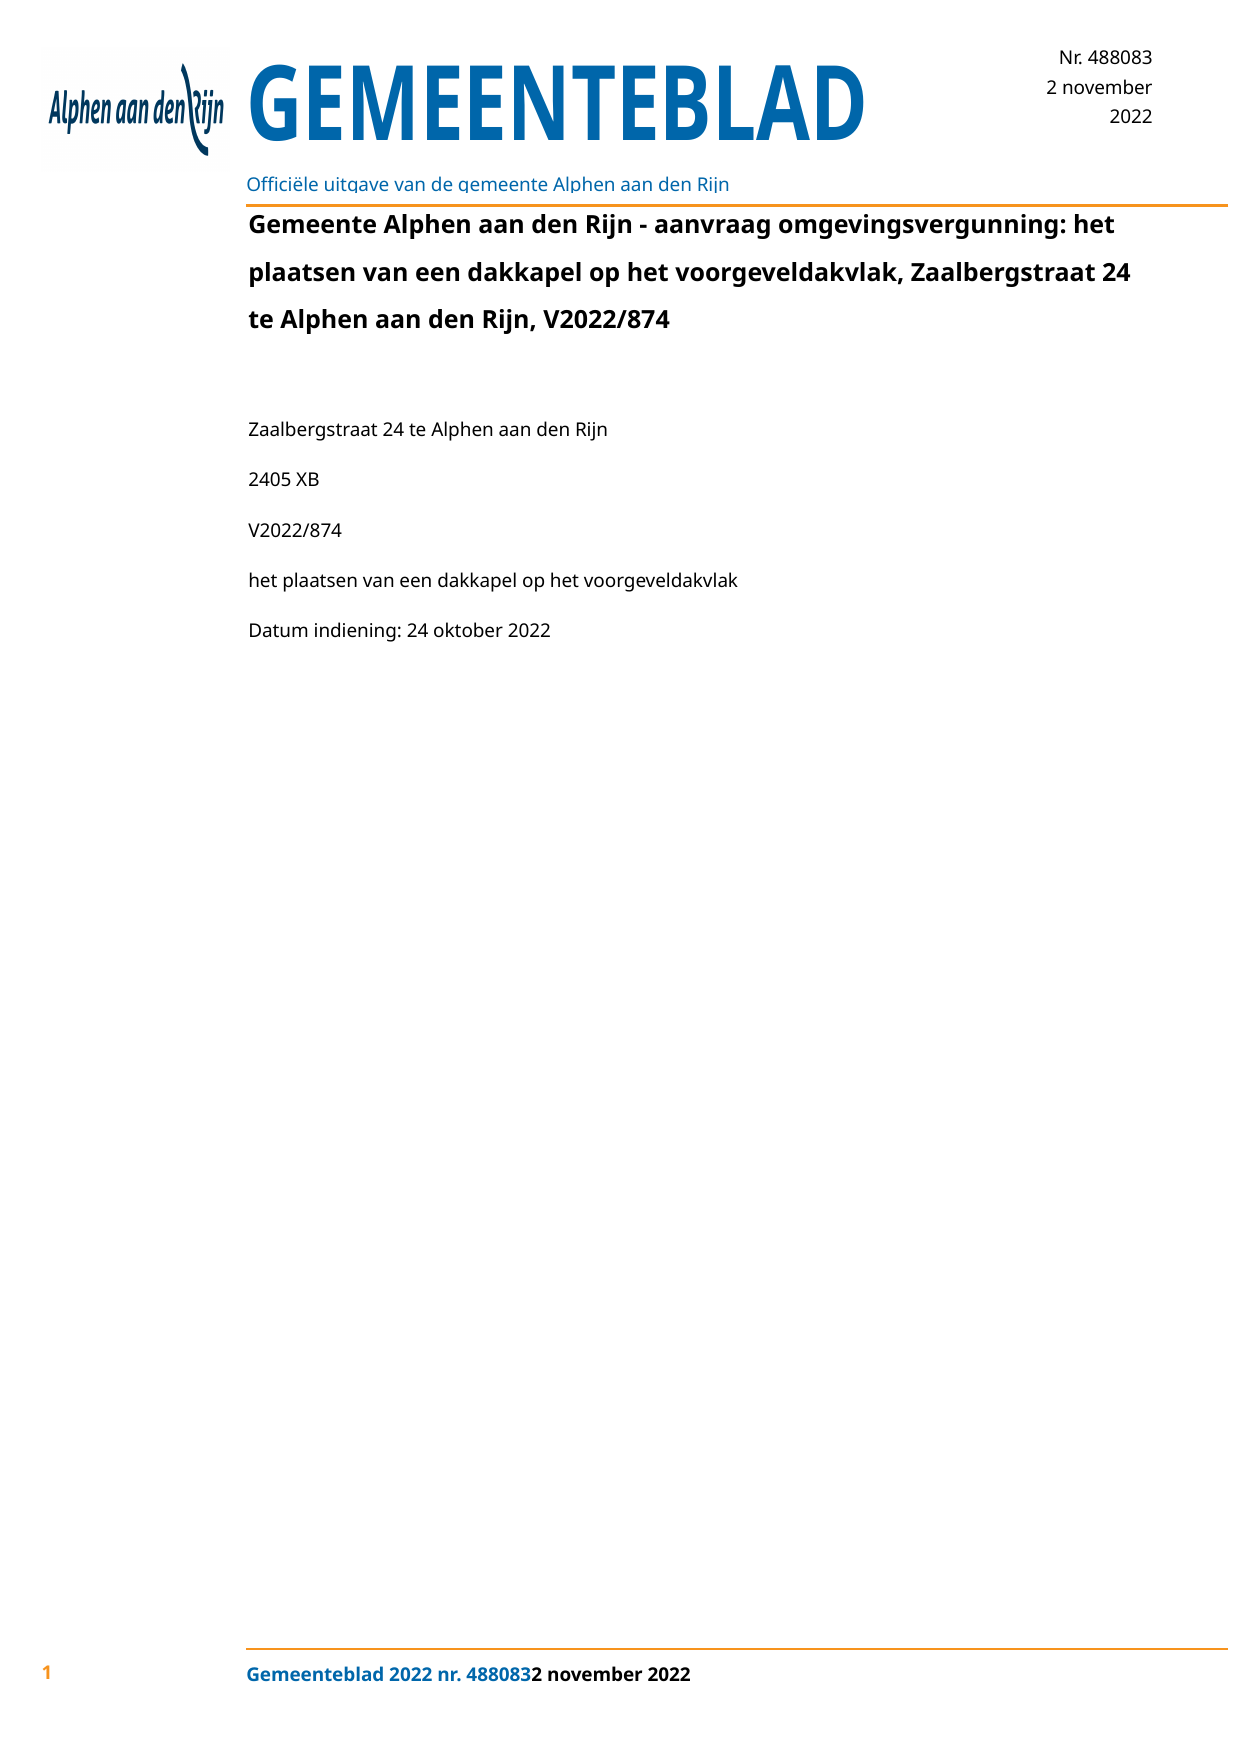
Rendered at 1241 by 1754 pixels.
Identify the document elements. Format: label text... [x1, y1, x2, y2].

text Zaalbergstraat 24 te Alphen aan den Rijn [248, 416, 1152, 442]
text Gemeente Alphen aan den Rijn - aanvraag omgevingsvergunning: het plaatsen van een dakkapel op het voorgeveldakvlak, Zaalbergstraat 24 te Alphen aan den Rijn, V2022/874 [248, 207, 1152, 336]
text V2022/874 [248, 517, 1152, 542]
text het plaatsen van een dakkapel op het voorgeveldakvlak [248, 567, 1152, 593]
text Datum indiening: 24 oktober 2022 [248, 618, 1152, 643]
picture [41, 47, 231, 172]
text 2405 XB [248, 466, 1152, 492]
